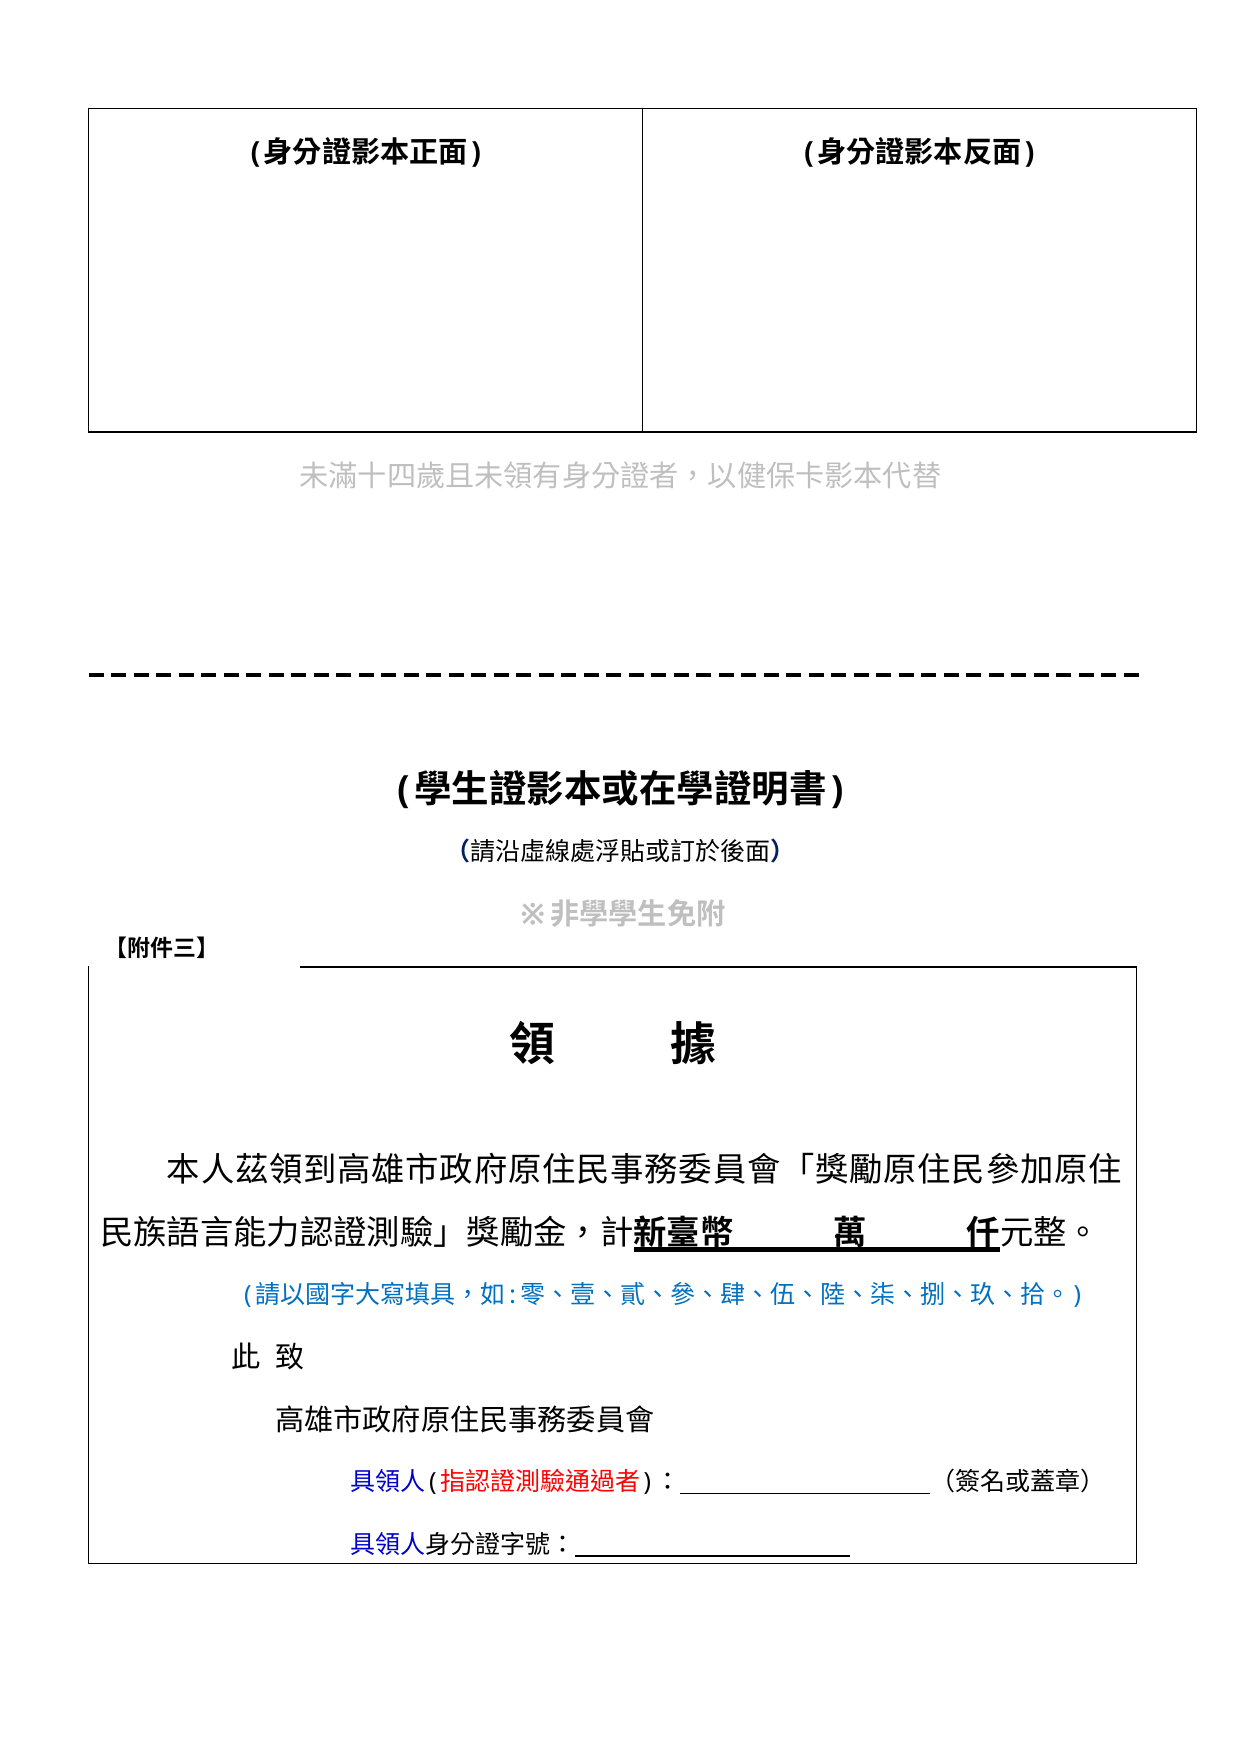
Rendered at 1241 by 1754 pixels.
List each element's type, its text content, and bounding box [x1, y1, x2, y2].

text （請沿虛線處浮貼或訂於後面） [89, 807, 1152, 870]
text ※非學學生免附 [89, 870, 1152, 932]
text (學生證影本或在學證明書) [89, 745, 1152, 807]
table_header 領 據 本人茲領到高雄市政府原住民事務委員會「獎勵原住民參加原住民族語言能力認證測驗」獎勵金，計新臺幣 萬 仟元整。 (請以國字大寫填具，如:零、壹、貳、參、肆、伍、陸、柒、捌、玖、拾。) 此 致 高雄市政府原住民事務委員會 具領人(指認證測驗通過者)： （簽名或蓋章） 具領人身分證字號： [89, 922, 1136, 1563]
table_header (身分證影本反面) [643, 109, 1196, 431]
text 未滿十四歲且未領有身分證者，以健保卡影本代替 [89, 433, 1152, 495]
table_header (身分證影本正面) [89, 109, 642, 431]
